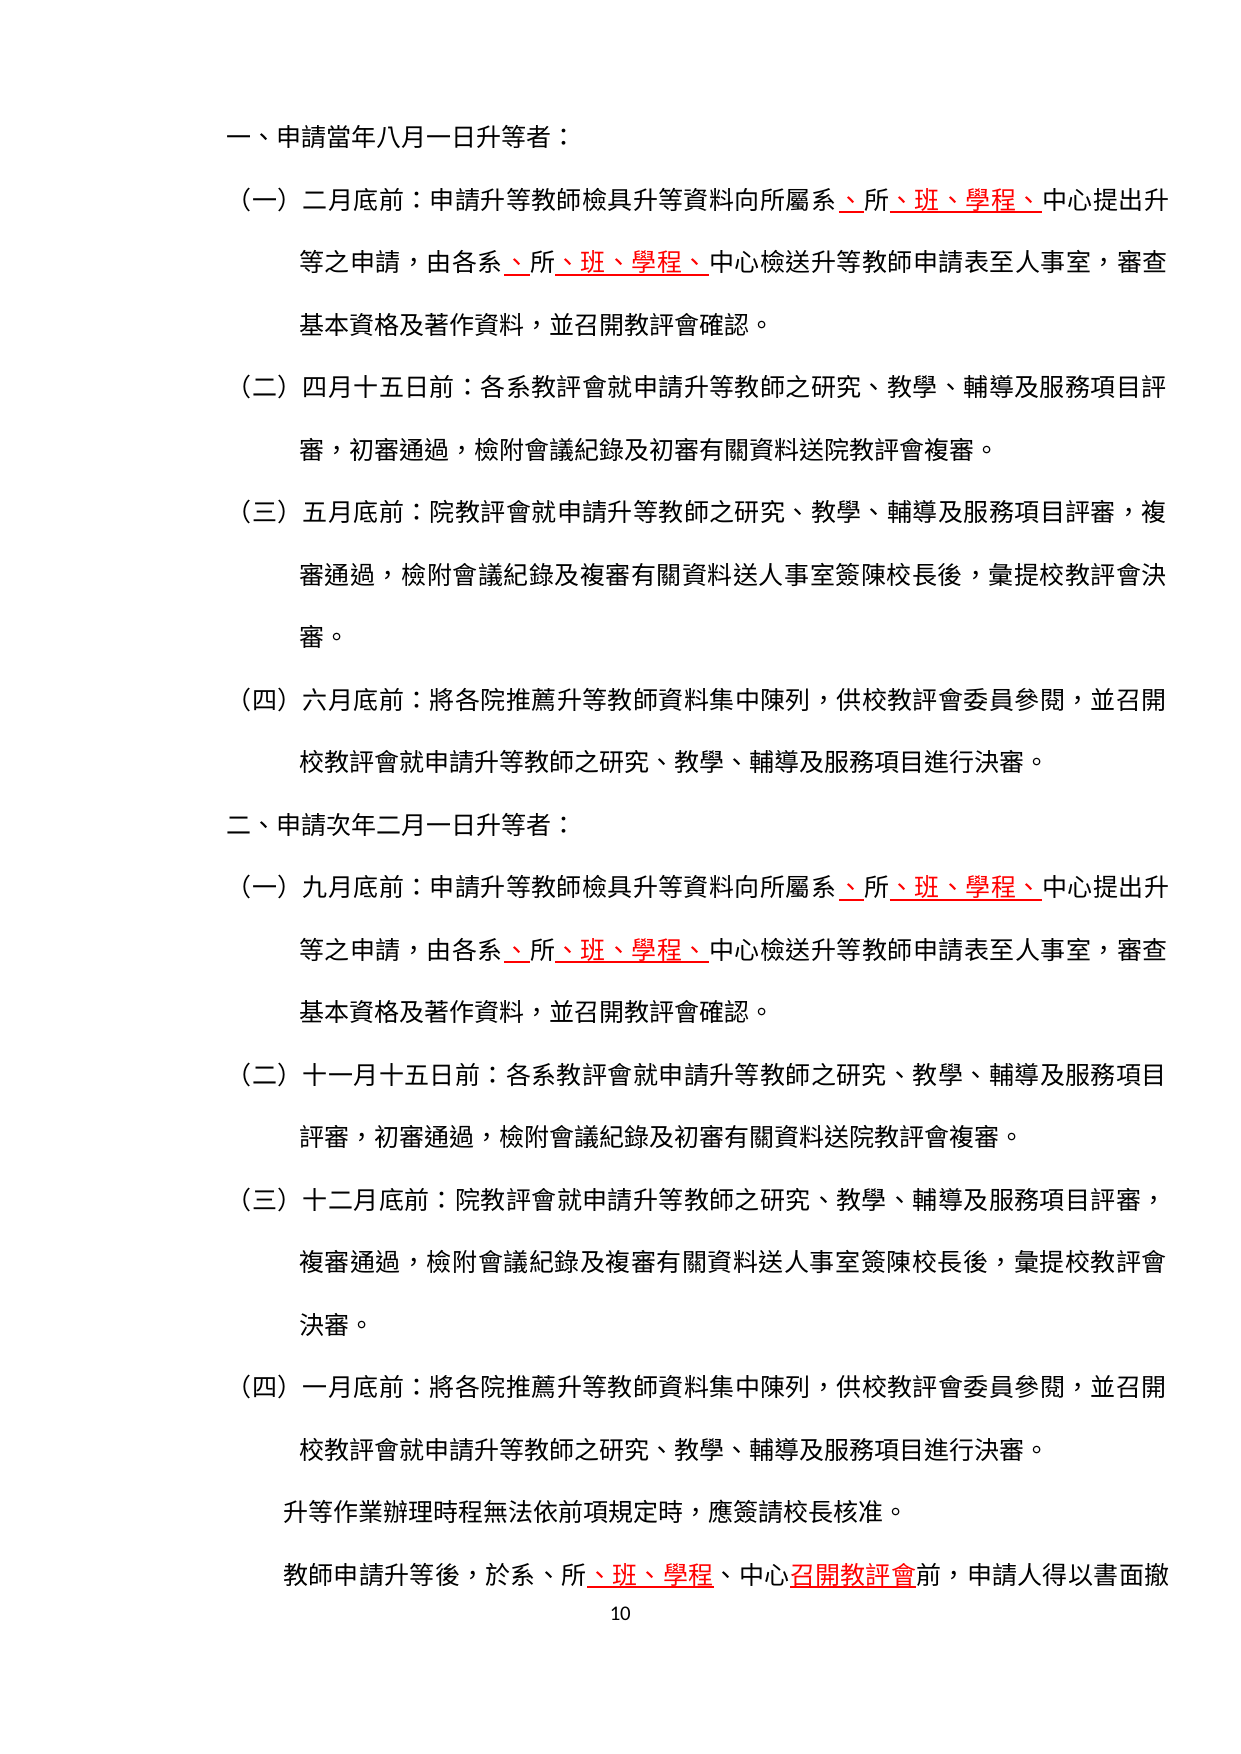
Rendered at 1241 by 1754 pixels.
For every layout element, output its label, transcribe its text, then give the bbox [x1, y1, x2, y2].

table_cell 一、申請當年八月一日升等者： （一）二月底前：申請升等教師檢具升等資料向所屬系、所、班、學程、中心提出升等之申請，由各系、所、班、學程、中心檢送升等教師申請表至人事室，審查基本資格及著作資料，並召開教評會確認。 （二）四月十五日前：各系教評會就申請升等教師之研究、教學、輔導及服務項目評審，初審通過，檢附會議紀錄及初審有關資料送院教評會複審。 （三）五月底前：院教評會就申請升等教師之研究、教學、輔導及服務項目評審，複審通過，檢附會議紀錄及複審有關資料送人事室簽陳校長後，彙提校教評會決審。 （四）六月底前：將各院推薦升等教師資料集中陳列，供校教評會委員參閱，並召開校教評會就申請升等教師之研究、教學、輔導及服務項目進行決審。 二、申請次年二月一日升等者： （一）九月底前：申請升等教師檢具升等資料向所屬系、所、班、學程、中心提出升等之申請，由各系、所、班、學程、中心檢送升等教師申請表至人事室，審查基本資格及著作資料，並召開教評會確認。 （二）十一月十五日前：各系教評會就申請升等教師之研究、教學、輔導及服務項目評審，初審通過，檢附會議紀錄及初審有關資料送院教評會複審。 （三）十二月底前：院教評會就申請升等教師之研究、教學、輔導及服務項目評審，複審通過，檢附會議紀錄及複審有關資料送人事室簽陳校長後，彙提校教評會決審。 （四）一月底前：將各院推薦升等教師資料集中陳列，供校教評會委員參閱，並召開校教評會就申請升等教師之研究、教學、輔導及服務項目進行決審。 升等作業辦理時程無法依前項規定時，應簽請校長核准。 教師申請升等後，於系、所、班、學程、中心召開教評會前，申請人得以書面撤 [118, 94, 1181, 1594]
